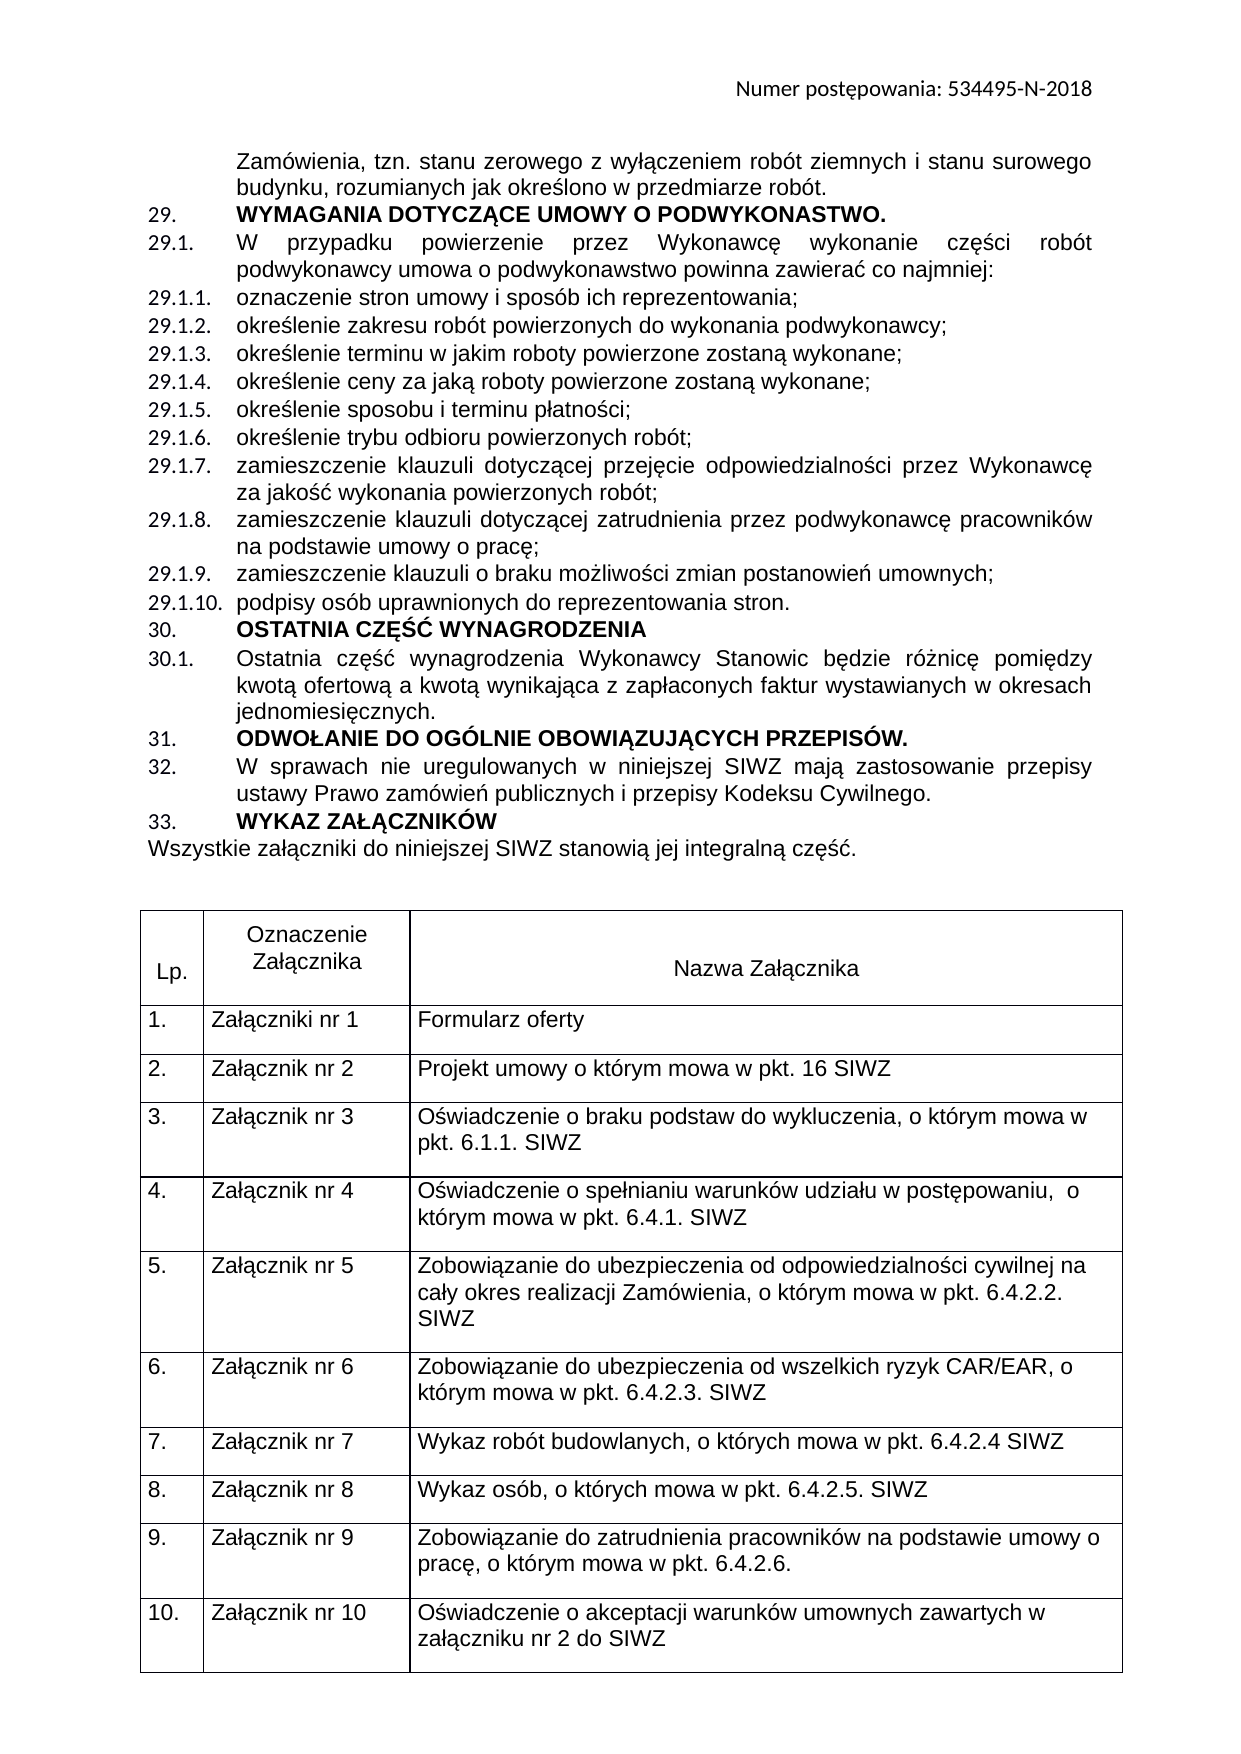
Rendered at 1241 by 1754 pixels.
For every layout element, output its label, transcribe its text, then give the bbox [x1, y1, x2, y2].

list Ostatnia część wynagrodzenia Wykonawcy Stanowic będzie różnicę pomiędzy kwotą ofertową a kwotą wynikająca z zapłaconych faktur wystawianych w okresach jednomiesięcznych. [148, 644, 1093, 724]
list zamieszczenie klauzuli dotyczącej przejęcie odpowiedzialności przez Wykonawcę za jakość wykonania powierzonych robót; [148, 451, 1093, 505]
table_cell Załącznik nr 5 [204, 1252, 409, 1352]
table_cell Oświadczenie o akceptacji warunków umownych zawartych w załączniku nr 2 do SIWZ [411, 1599, 1122, 1672]
table_cell [141, 1353, 203, 1427]
list określenie zakresu robót powierzonych do wykonania podwykonawcy; [148, 311, 1093, 339]
table_cell Wykaz osób, o których mowa w pkt. 6.4.2.5. SIWZ [411, 1476, 1122, 1523]
table_cell Zobowiązanie do ubezpieczenia od odpowiedzialności cywilnej na cały okres realizacji Zamówienia, o którym mowa w pkt. 6.4.2.2. SIWZ [411, 1252, 1122, 1352]
table_header Nazwa Załącznika [411, 911, 1122, 1005]
table_cell Projekt umowy o którym mowa w pkt. 16 SIWZ [411, 1055, 1122, 1102]
table_header Lp. [141, 911, 203, 1005]
table_cell Załącznik nr 6 [204, 1353, 409, 1427]
table_cell Zobowiązanie do ubezpieczenia od wszelkich ryzyk CAR/EAR, o którym mowa w pkt. 6.4.2.3. SIWZ [411, 1353, 1122, 1427]
table_cell Załącznik nr 9 [204, 1524, 409, 1598]
list określenie terminu w jakim roboty powierzone zostaną wykonane; [148, 339, 1093, 367]
list ODWOŁANIE DO OGÓLNIE OBOWIĄZUJĄCYCH PRZEPISÓW. [148, 724, 1093, 752]
list W sprawach nie uregulowanych w niniejszej SIWZ mają zastosowanie przepisy ustawy Prawo zamówień publicznych i przepisy Kodeksu Cywilnego. [148, 752, 1093, 807]
list W przypadku powierzenie przez Wykonawcę wykonanie części robót podwykonawcy umowa o podwykonawstwo powinna zawierać co najmniej: [148, 228, 1093, 283]
table_cell Oświadczenie o spełnianiu warunków udziału w postępowaniu, o którym mowa w pkt. 6.4.1. SIWZ [411, 1178, 1122, 1251]
list oznaczenie stron umowy i sposób ich reprezentowania; [148, 283, 1093, 311]
table_cell Załącznik nr 4 [204, 1178, 409, 1251]
list Zamówienia, tzn. stanu zerowego z wyłączeniem robót ziemnych i stanu surowego budynku, rozumianych jak określono w przedmiarze robót. [148, 148, 1093, 200]
list OSTATNIA CZĘŚĆ WYNAGRODZENIA [148, 616, 1093, 644]
table_cell [141, 1055, 203, 1102]
list podpisy osób uprawnionych do reprezentowania stron. [148, 588, 1093, 616]
table_cell Załącznik nr 7 [204, 1428, 409, 1475]
list WYKAZ ZAŁĄCZNIKÓW [148, 807, 1093, 835]
table_cell Załącznik nr 10 [204, 1599, 409, 1672]
list zamieszczenie klauzuli dotyczącej zatrudnienia przez podwykonawcę pracowników na podstawie umowy o pracę; [148, 505, 1093, 559]
list określenie ceny za jaką roboty powierzone zostaną wykonane; [148, 367, 1093, 395]
table_cell Załącznik nr 3 [204, 1103, 409, 1176]
table_cell Załącznik nr 2 [204, 1055, 409, 1102]
table_cell Formularz oferty [411, 1006, 1122, 1054]
table_cell [141, 1476, 203, 1523]
table_cell [141, 1428, 203, 1475]
table_cell [141, 1252, 203, 1352]
table_cell [141, 1178, 203, 1251]
text Wszystkie załączniki do niniejszej SIWZ stanowią jej integralną część. [148, 835, 1093, 861]
list określenie trybu odbioru powierzonych robót; [148, 423, 1093, 451]
table_cell [141, 1524, 203, 1598]
list określenie sposobu i terminu płatności; [148, 395, 1093, 423]
table_cell Załączniki nr 1 [204, 1006, 409, 1054]
table_cell Oświadczenie o braku podstaw do wykluczenia, o którym mowa w pkt. 6.1.1. SIWZ [411, 1103, 1122, 1176]
table_cell Załącznik nr 8 [204, 1476, 409, 1523]
list WYMAGANIA DOTYCZĄCE UMOWY O PODWYKONASTWO. [148, 200, 1093, 228]
table_cell Zobowiązanie do zatrudnienia pracowników na podstawie umowy o pracę, o którym mowa w pkt. 6.4.2.6. [411, 1524, 1122, 1598]
table_cell Wykaz robót budowlanych, o których mowa w pkt. 6.4.2.4 SIWZ [411, 1428, 1122, 1475]
table_cell [141, 1599, 203, 1672]
table_cell [141, 1006, 203, 1054]
list zamieszczenie klauzuli o braku możliwości zmian postanowień umownych; [148, 559, 1093, 588]
table_header Oznaczenie Załącznika [204, 911, 409, 1005]
table_cell [141, 1103, 203, 1176]
